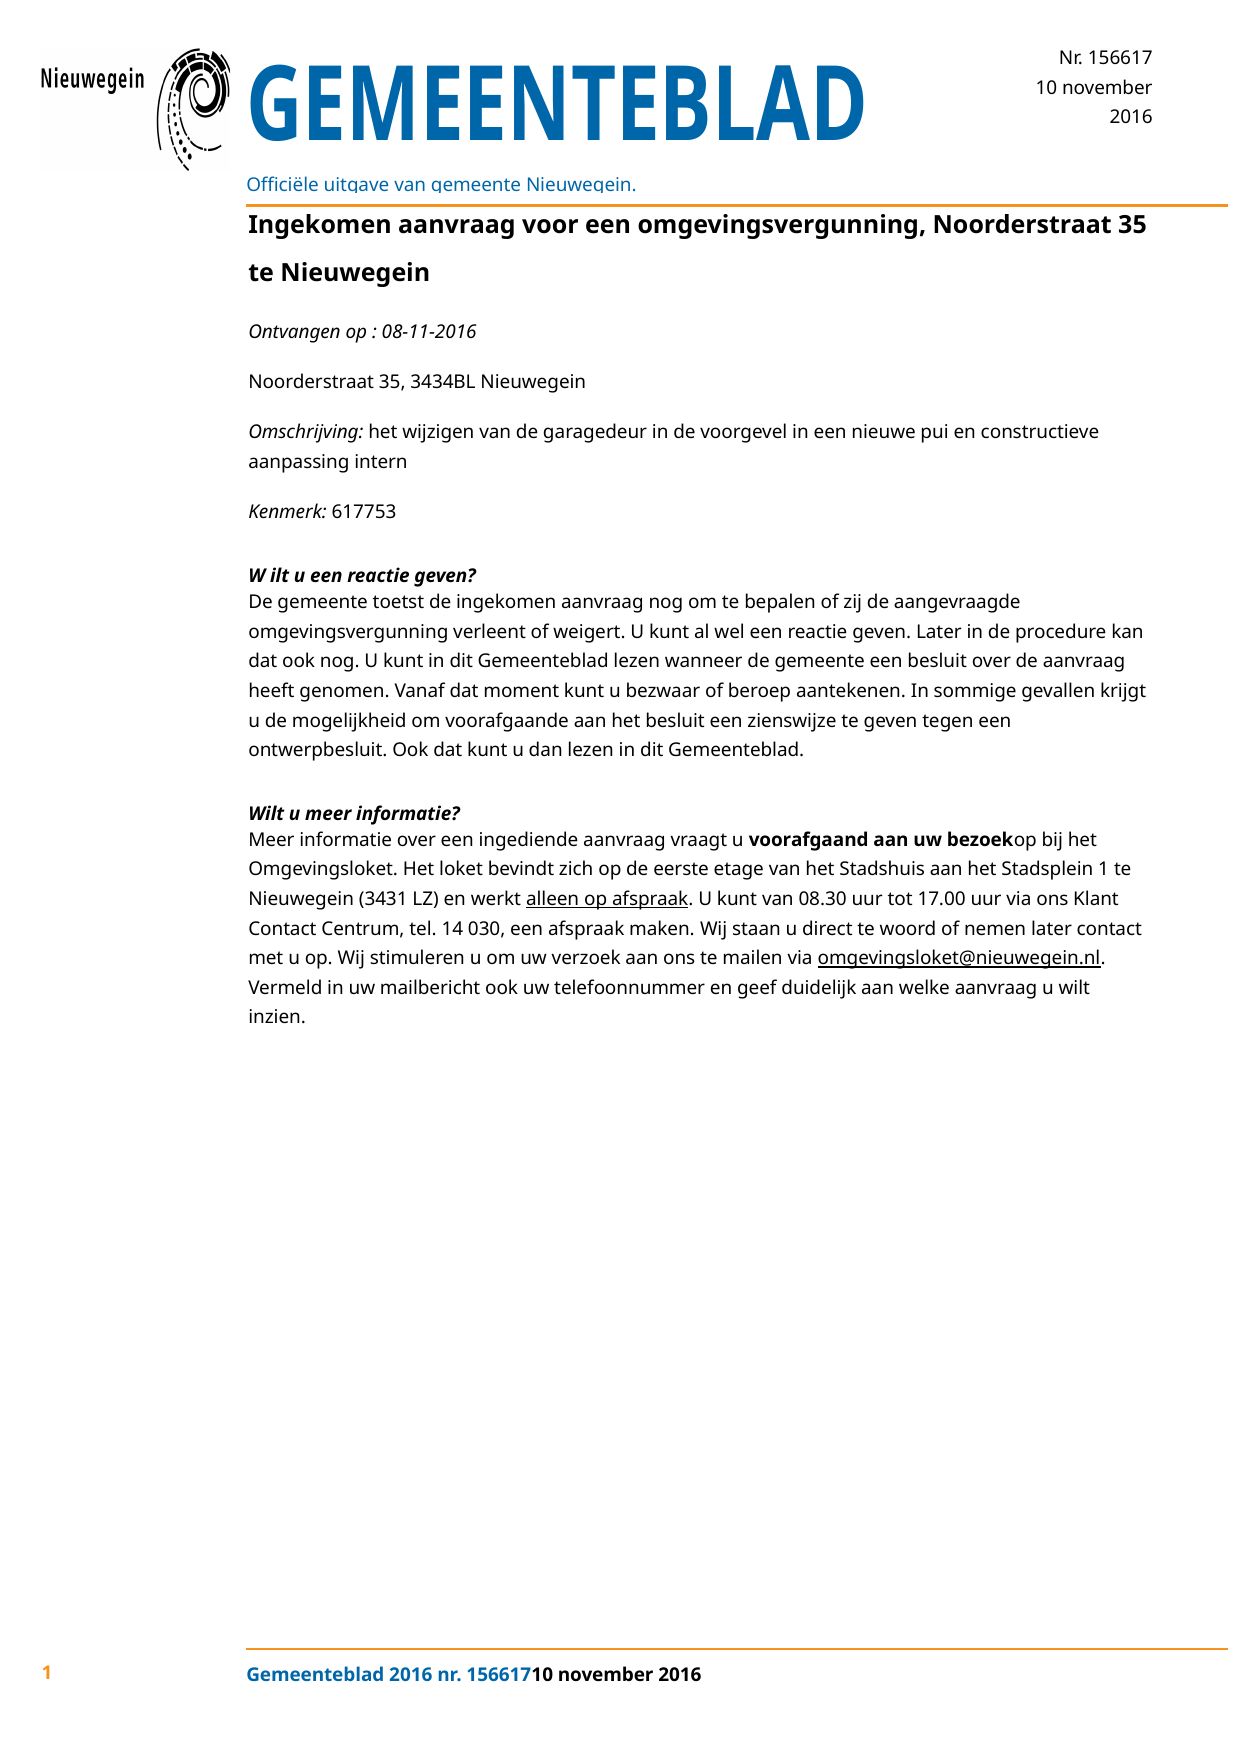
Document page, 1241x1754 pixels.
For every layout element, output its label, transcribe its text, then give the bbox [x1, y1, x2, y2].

text Ingekomen aanvraag voor een omgevingsvergunning, Noorderstraat 35 te Nieuwegein [248, 207, 1152, 288]
text De gemeente toetst de ingekomen aanvraag nog om te bepalen of zij de aangevraagde omgevingsvergunning verleent of weigert. U kunt al wel een reactie geven. Later in de procedure kan dat ook nog. U kunt in dit Gemeenteblad lezen wanneer de gemeente een besluit over de aanvraag heeft genomen. Vanaf dat moment kunt u bezwaar of beroep aantekenen. In sommige gevallen krijgt u de mogelijkheid om voorafgaande aan het besluit een zienswijze te geven tegen een ontwerpbesluit. Ook dat kunt u dan lezen in dit Gemeenteblad. [248, 588, 1152, 762]
text Noorderstraat 35, 3434BL Nieuwegein [248, 368, 1152, 394]
text W ilt u een reactie geven? [248, 563, 1152, 588]
text Kenmerk: 617753 [248, 499, 1152, 524]
text Meer informatie over een ingediende aanvraag vraagt u voorafgaand aan uw bezoekop bij het Omgevingsloket. Het loket bevindt zich op de eerste etage van het Stadshuis aan het Stadsplein 1 te Nieuwegein (3431 LZ) en werkt alleen op afspraak. U kunt van 08.30 uur tot 17.00 uur via ons Klant Contact Centrum, tel. 14 030, een afspraak maken. Wij staan u direct te woord of nemen later contact met u op. Wij stimuleren u om uw verzoek aan ons te mailen via omgevingsloket@nieuwegein.nl. Vermeld in uw mailbericht ook uw telefoonnummer en geef duidelijk aan welke aanvraag u wilt inzien. [248, 826, 1152, 1029]
text Wilt u meer informatie? [248, 800, 1152, 826]
picture [41, 47, 231, 172]
text Omschrijving: het wijzigen van de garagedeur in de voorgevel in een nieuwe pui en constructieve aanpassing intern [248, 419, 1152, 474]
text Ontvangen op : 08-11-2016 [248, 318, 1152, 344]
